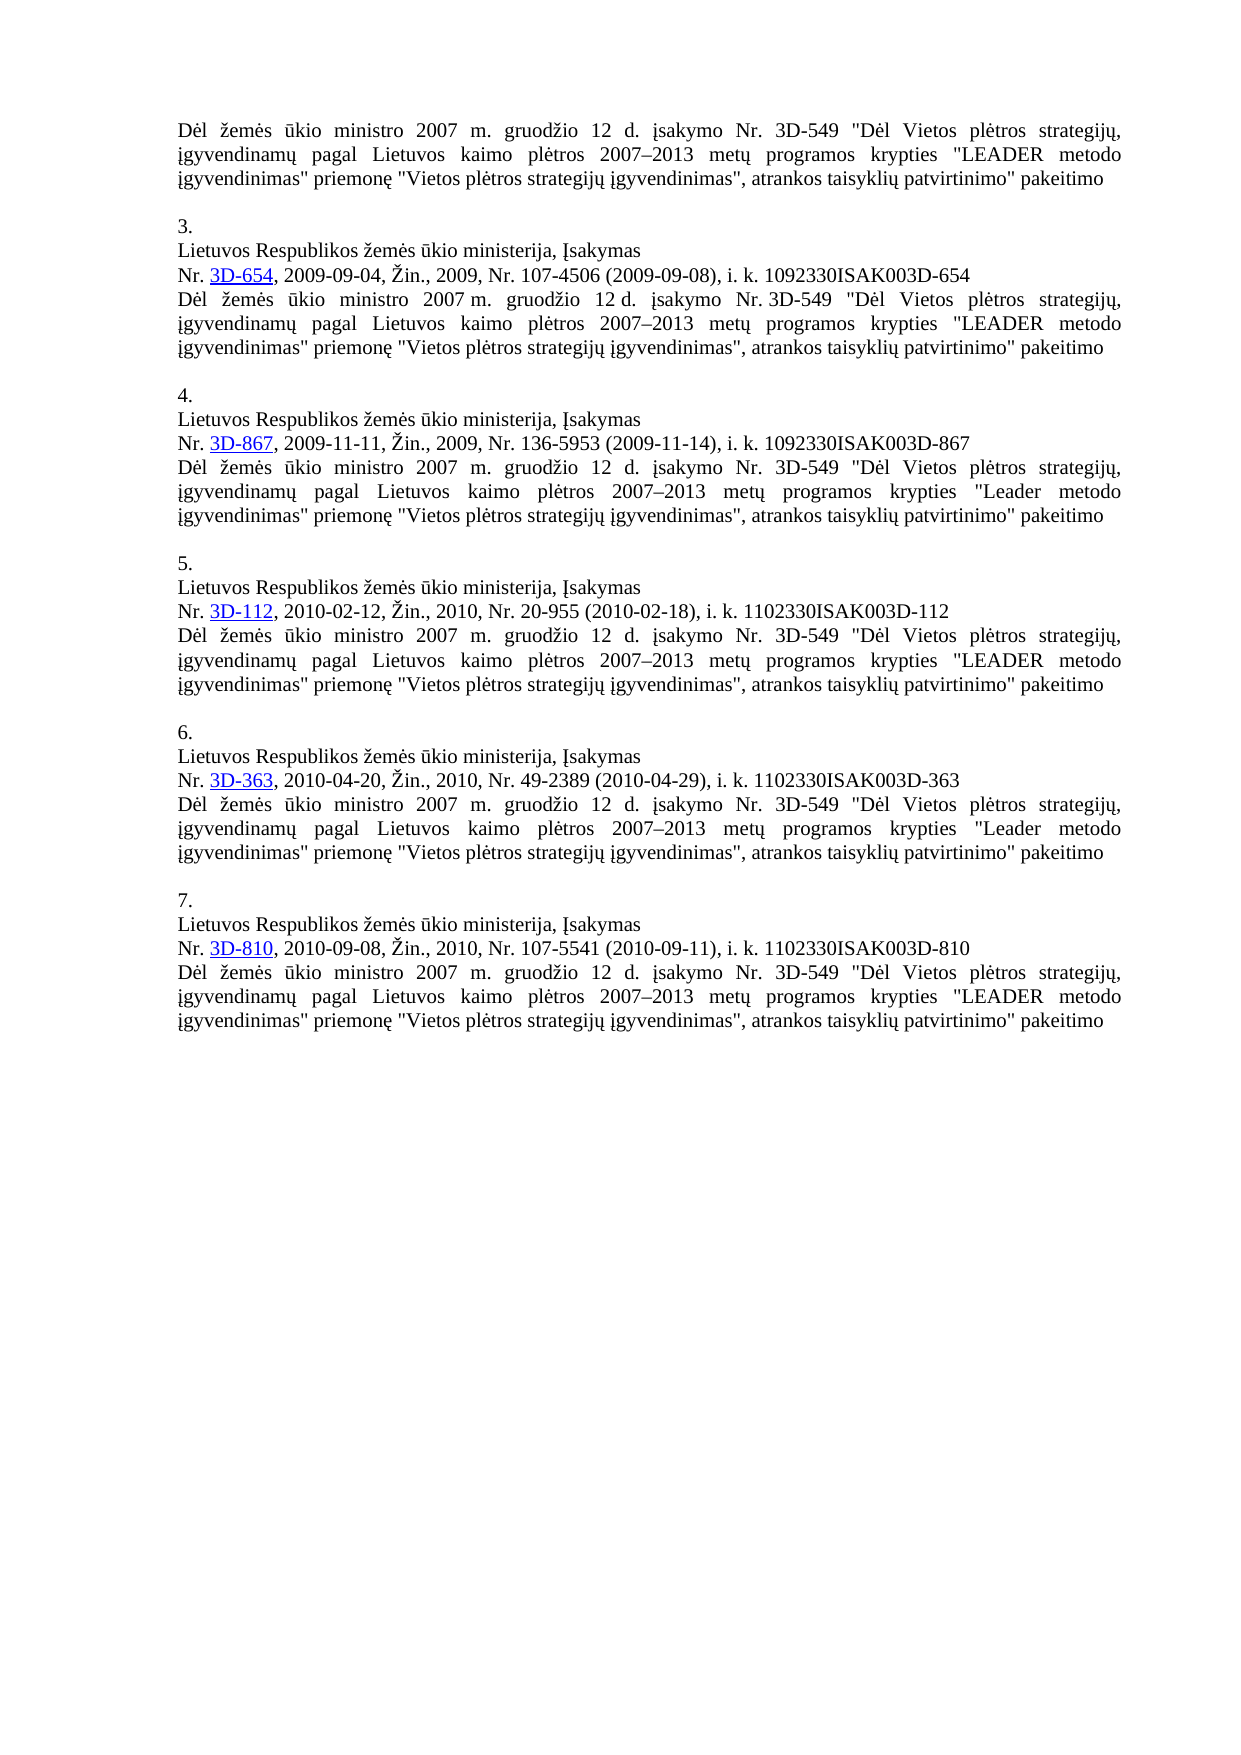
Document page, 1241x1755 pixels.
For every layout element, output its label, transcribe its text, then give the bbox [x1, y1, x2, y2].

text 4. [177, 383, 1122, 407]
text Dėl žemės ūkio ministro 2007 m. gruodžio 12 d. įsakymo Nr. 3D-549 "Dėl Vietos plėtros strategijų, įgyvendinamų pagal Lietuvos kaimo plėtros 2007–2013 metų programos krypties "LEADER metodo įgyvendinimas" priemonę "Vietos plėtros strategijų įgyvendinimas", atrankos taisyklių patvirtinimo" pakeitimo [177, 118, 1122, 190]
text Lietuvos Respublikos žemės ūkio ministerija, Įsakymas [177, 912, 1122, 936]
text 5. [177, 551, 1122, 575]
text Lietuvos Respublikos žemės ūkio ministerija, Įsakymas [177, 238, 1122, 262]
text Dėl žemės ūkio ministro 2007 m. gruodžio 12 d. įsakymo Nr. 3D-549 "Dėl Vietos plėtros strategijų, įgyvendinamų pagal Lietuvos kaimo plėtros 2007–2013 metų programos krypties "LEADER metodo įgyvendinimas" priemonę "Vietos plėtros strategijų įgyvendinimas", atrankos taisyklių patvirtinimo" pakeitimo [177, 287, 1122, 359]
text Nr. 3D-867, 2009-11-11, Žin., 2009, Nr. 136-5953 (2009-11-14), i. k. 1092330ISAK003D-867 [177, 431, 1122, 455]
text 6. [177, 720, 1122, 744]
text Lietuvos Respublikos žemės ūkio ministerija, Įsakymas [177, 744, 1122, 768]
text Dėl žemės ūkio ministro 2007 m. gruodžio 12 d. įsakymo Nr. 3D-549 "Dėl Vietos plėtros strategijų, įgyvendinamų pagal Lietuvos kaimo plėtros 2007–2013 metų programos krypties "Leader metodo įgyvendinimas" priemonę "Vietos plėtros strategijų įgyvendinimas", atrankos taisyklių patvirtinimo" pakeitimo [177, 455, 1122, 527]
text Dėl žemės ūkio ministro 2007 m. gruodžio 12 d. įsakymo Nr. 3D-549 "Dėl Vietos plėtros strategijų, įgyvendinamų pagal Lietuvos kaimo plėtros 2007–2013 metų programos krypties "Leader metodo įgyvendinimas" priemonę "Vietos plėtros strategijų įgyvendinimas", atrankos taisyklių patvirtinimo" pakeitimo [177, 792, 1122, 864]
text Dėl žemės ūkio ministro 2007 m. gruodžio 12 d. įsakymo Nr. 3D-549 "Dėl Vietos plėtros strategijų, įgyvendinamų pagal Lietuvos kaimo plėtros 2007–2013 metų programos krypties "LEADER metodo įgyvendinimas" priemonę "Vietos plėtros strategijų įgyvendinimas", atrankos taisyklių patvirtinimo" pakeitimo [177, 960, 1122, 1032]
text 3. [177, 214, 1122, 238]
text Lietuvos Respublikos žemės ūkio ministerija, Įsakymas [177, 407, 1122, 431]
text Nr. 3D-112, 2010-02-12, Žin., 2010, Nr. 20-955 (2010-02-18), i. k. 1102330ISAK003D-112 [177, 599, 1122, 623]
text Dėl žemės ūkio ministro 2007 m. gruodžio 12 d. įsakymo Nr. 3D-549 "Dėl Vietos plėtros strategijų, įgyvendinamų pagal Lietuvos kaimo plėtros 2007–2013 metų programos krypties "LEADER metodo įgyvendinimas" priemonę "Vietos plėtros strategijų įgyvendinimas", atrankos taisyklių patvirtinimo" pakeitimo [177, 623, 1122, 696]
text Nr. 3D-363, 2010-04-20, Žin., 2010, Nr. 49-2389 (2010-04-29), i. k. 1102330ISAK003D-363 [177, 768, 1122, 792]
text Lietuvos Respublikos žemės ūkio ministerija, Įsakymas [177, 575, 1122, 599]
text 7. [177, 888, 1122, 912]
text Nr. 3D-810, 2010-09-08, Žin., 2010, Nr. 107-5541 (2010-09-11), i. k. 1102330ISAK003D-810 [177, 936, 1122, 960]
text Nr. 3D-654, 2009-09-04, Žin., 2009, Nr. 107-4506 (2009-09-08), i. k. 1092330ISAK003D-654 [177, 262, 1122, 287]
